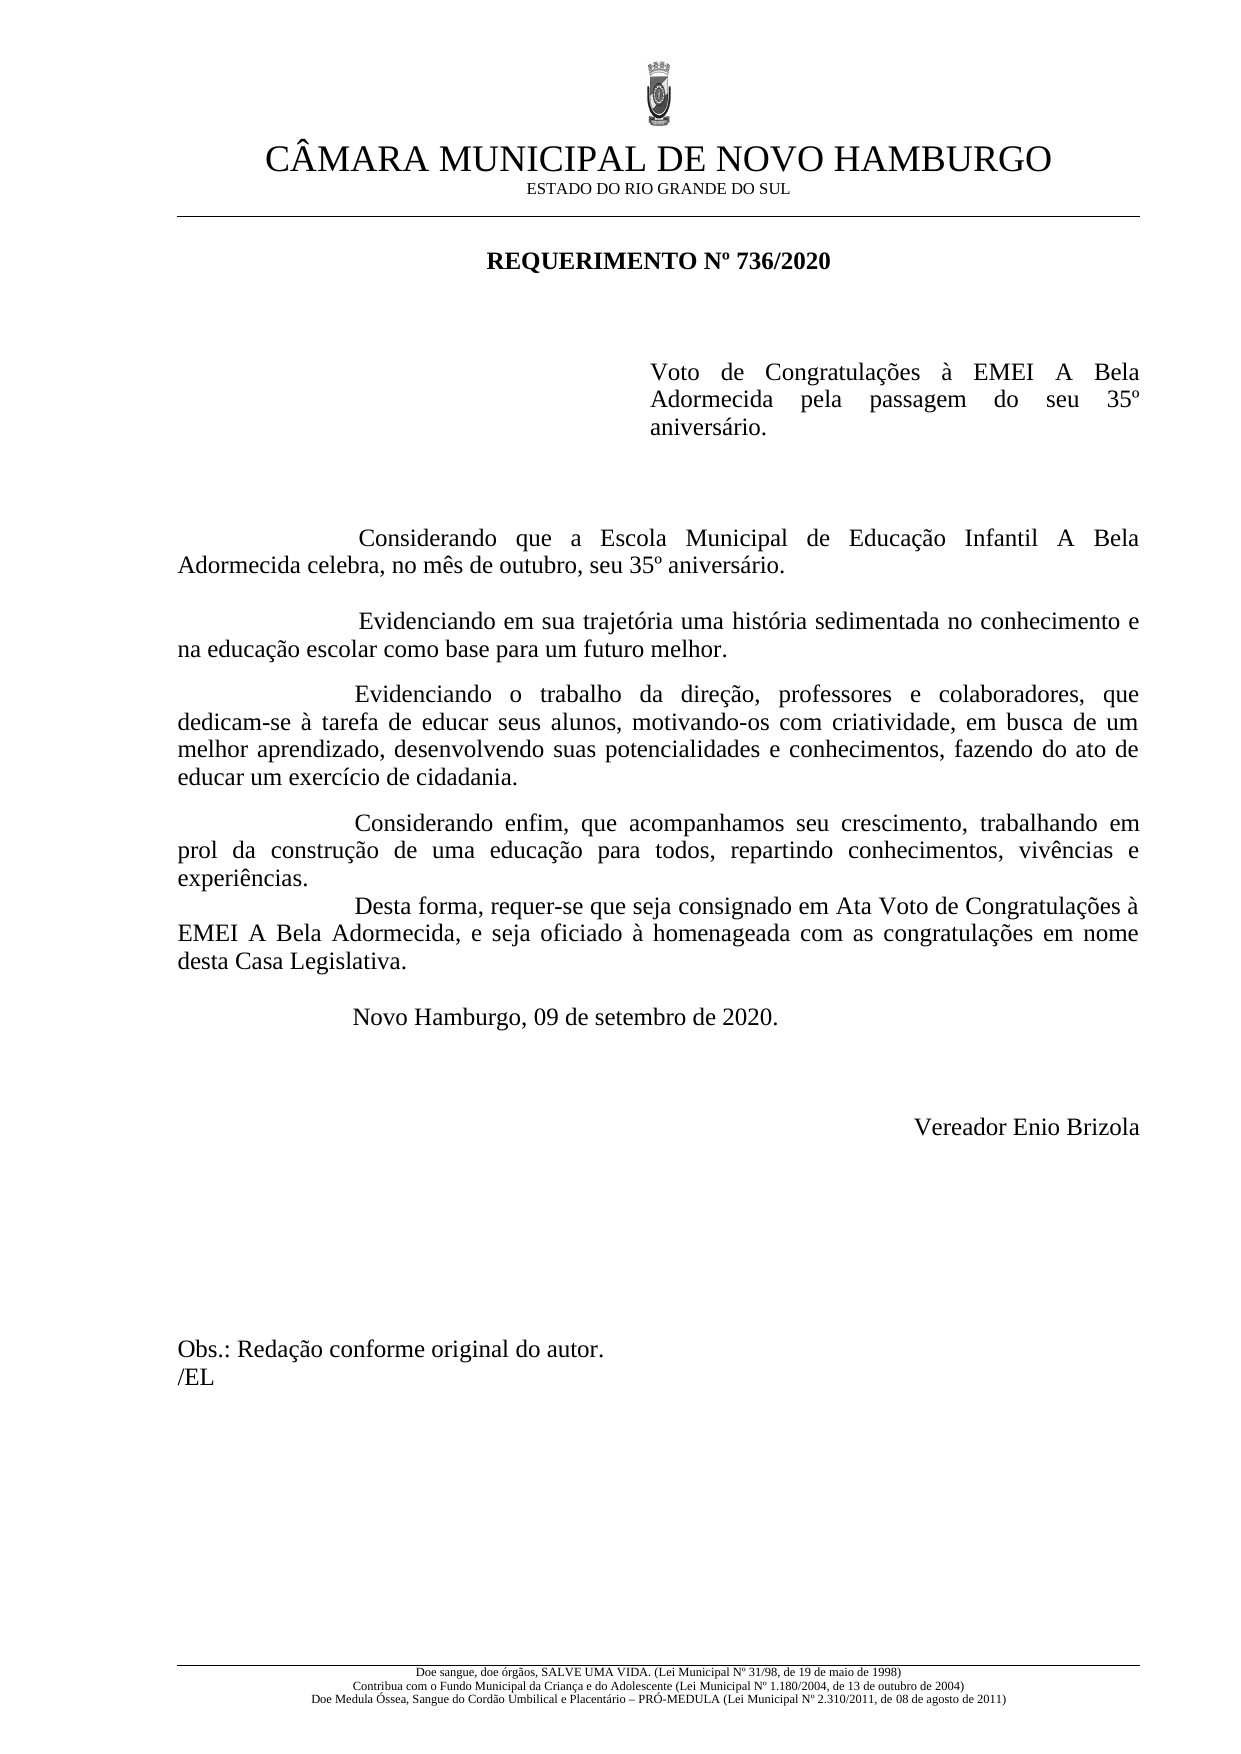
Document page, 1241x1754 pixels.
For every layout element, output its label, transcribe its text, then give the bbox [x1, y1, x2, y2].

text Voto de Congratulações à EMEI A Bela Adormecida pela passagem do seu 35º aniversário. [650, 358, 1140, 441]
text Evidenciando o trabalho da direção, professores e colaboradores, que dedicam-se à tarefa de educar seus alunos, motivando-os com criatividade, em busca de um melhor aprendizado, desenvolvendo suas potencialidades e conhecimentos, fazendo do ato de educar um exercício de cidadania. [177, 680, 1140, 791]
list Novo Hamburgo, 09 de setembro de 2020. [177, 1003, 1140, 1030]
text Considerando enfim, que acompanhamos seu crescimento, trabalhando em prol da construção de uma educação para todos, repartindo conhecimentos, vivências e experiências. [177, 809, 1140, 892]
text Vereador Enio Brizola [177, 1113, 1140, 1141]
text Desta forma, requer-se que seja consignado em Ata Voto de Congratulações à EMEI A Bela Adormecida, e seja oficiado à homenageada com as congratulações em nome desta Casa Legislativa. [177, 892, 1140, 975]
text Evidenciando em sua trajetória uma história sedimentada no conhecimento e na educação escolar como base para um futuro melhor. [177, 607, 1140, 662]
text Obs.: Redação conforme original do autor. [177, 1335, 1140, 1363]
text REQUERIMENTO Nº 736/2020 [177, 247, 1140, 274]
text Considerando que a Escola Municipal de Educação Infantil A Bela Adormecida celebra, no mês de outubro, seu 35º aniversário. [177, 524, 1140, 579]
text /EL [177, 1363, 1140, 1391]
